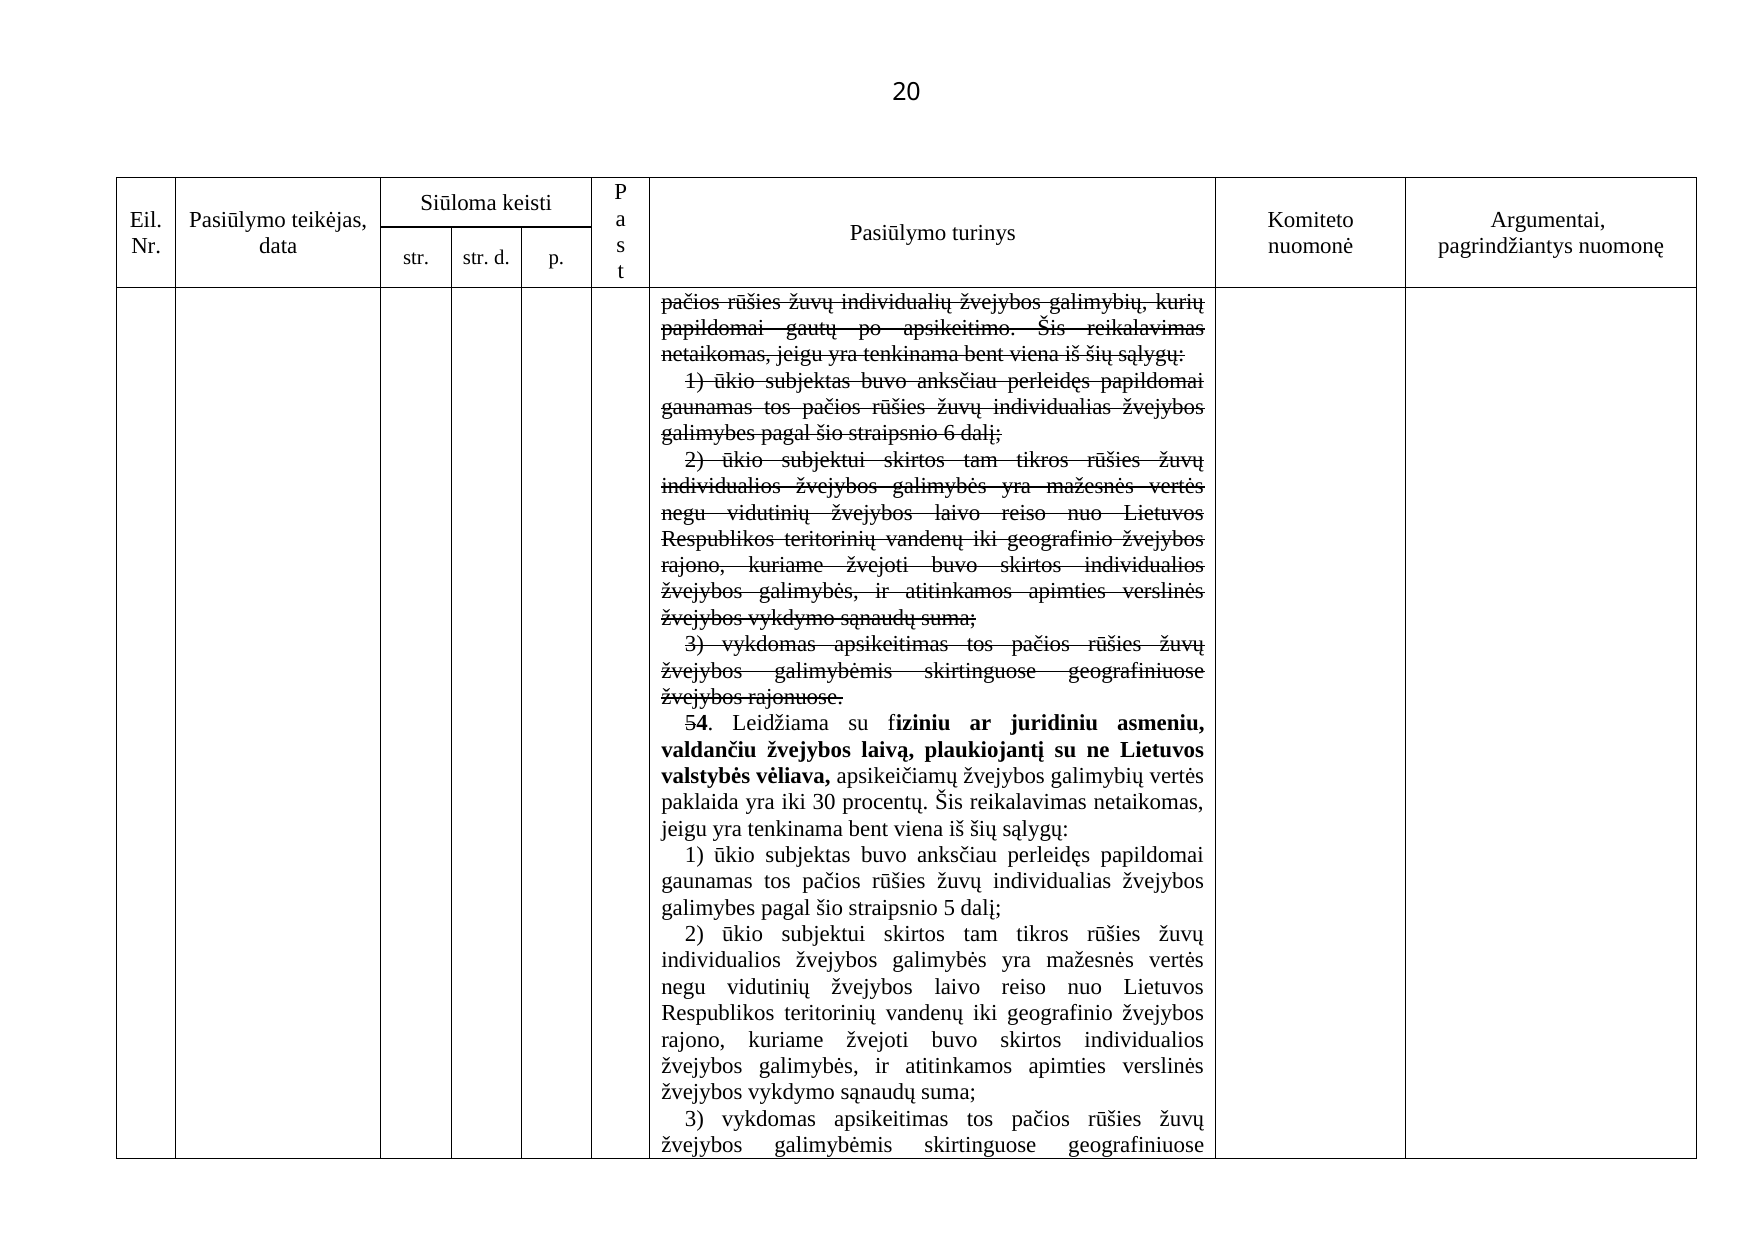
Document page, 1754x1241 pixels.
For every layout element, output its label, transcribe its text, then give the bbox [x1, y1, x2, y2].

table_cell [1216, 288, 1405, 1157]
table_cell [381, 288, 451, 1157]
table_header Argumentai, pagrindžiantys nuomonę [1406, 178, 1696, 287]
table_cell [592, 288, 649, 1157]
table_cell str. d. [452, 228, 521, 287]
table_header Pasiūlymo teikėjas, data [176, 178, 380, 287]
table_cell [522, 288, 591, 1157]
table_cell [1406, 288, 1696, 1157]
table_cell [452, 288, 521, 1157]
table_cell p. [522, 228, 591, 287]
table_cell [176, 288, 380, 1157]
table_header Siūloma keisti [381, 178, 591, 226]
table_cell pačios rūšies žuvų individualių žvejybos galimybių, kurių papildomai gautų po apsikeitimo. Šis reikalavimas netaikomas, jeigu yra tenkinama bent viena iš šių sąlygų: 1) ūkio subjektas buvo anksčiau perleidęs papildomai gaunamas tos pačios rūšies žuvų individualias žvejybos galimybes pagal šio straipsnio 6 dalį; 2) ūkio subjektui skirtos tam tikros rūšies žuvų individualios žvejybos galimybės yra mažesnės vertės negu vidutinių žvejybos laivo reiso nuo Lietuvos Respublikos teritorinių vandenų iki geografinio žvejybos rajono, kuriame žvejoti buvo skirtos individualios žvejybos galimybės, ir atitinkamos apimties verslinės žvejybos vykdymo sąnaudų suma; 3) vykdomas apsikeitimas tos pačios rūšies žuvų žvejybos galimybėmis skirtinguose geografiniuose žvejybos rajonuose. 54. Leidžiama su fiziniu ar juridiniu asmeniu, valdančiu žvejybos laivą, plaukiojantį su ne Lietuvos valstybės vėliava, apsikeičiamų žvejybos galimybių vertės paklaida yra iki 30 procentų. Šis reikalavimas netaikomas, jeigu yra tenkinama bent viena iš šių sąlygų: 1) ūkio subjektas buvo anksčiau perleidęs papildomai gaunamas tos pačios rūšies žuvų individualias žvejybos galimybes pagal šio straipsnio 5 dalį; 2) ūkio subjektui skirtos tam tikros rūšies žuvų individualios žvejybos galimybės yra mažesnės vertės negu vidutinių žvejybos laivo reiso nuo Lietuvos Respublikos teritorinių vandenų iki geografinio žvejybos rajono, kuriame žvejoti buvo skirtos individualios žvejybos galimybės, ir atitinkamos apimties verslinės žvejybos vykdymo sąnaudų suma; 3) vykdomas apsikeitimas tos pačios rūšies žuvų žvejybos galimybėmis skirtinguose geografiniuose [650, 288, 1215, 1157]
table_header Pasiūlymo turinys [650, 178, 1215, 287]
table_cell str. [381, 228, 451, 287]
table_header Komiteto nuomonė [1216, 178, 1405, 287]
table_header Eil. Nr. [117, 178, 175, 287]
table_cell [117, 288, 175, 1157]
table_header Pastabos [592, 178, 649, 287]
